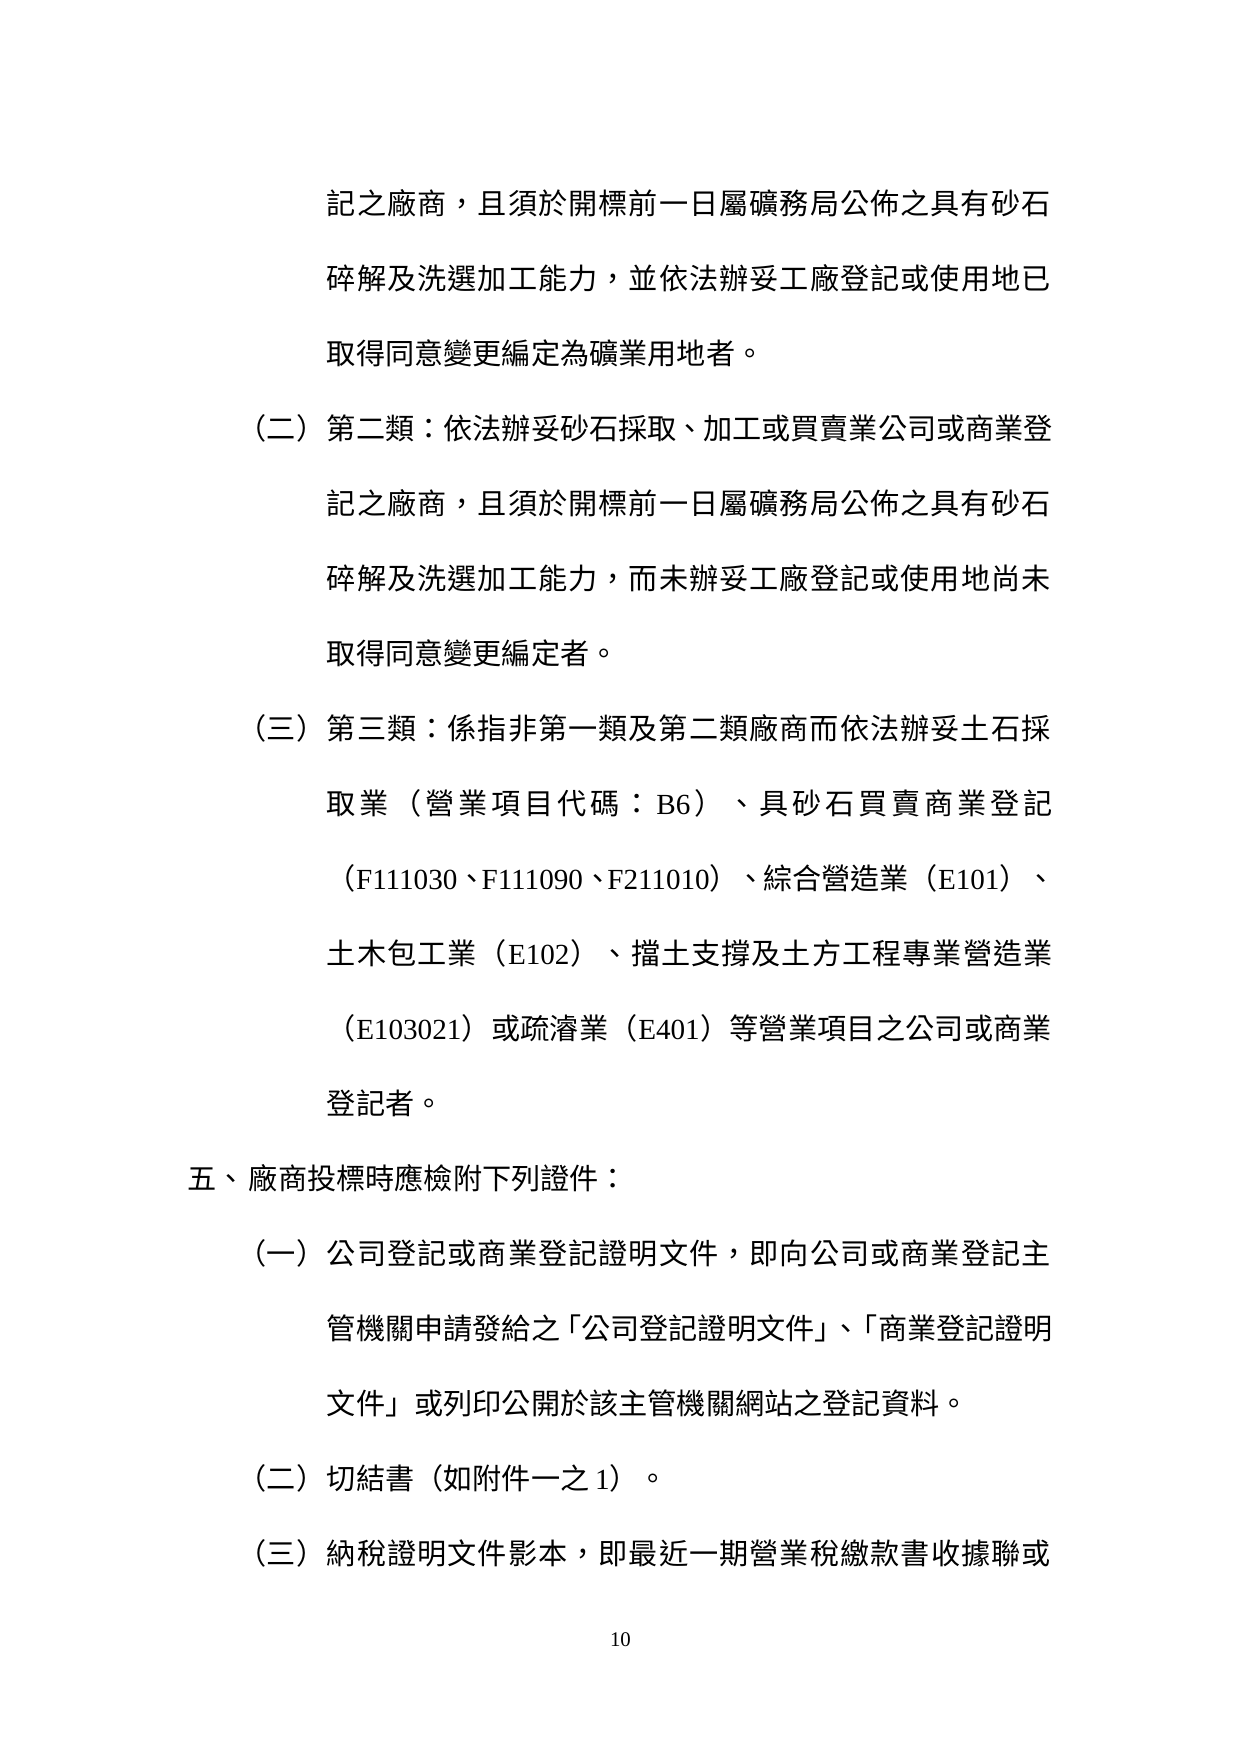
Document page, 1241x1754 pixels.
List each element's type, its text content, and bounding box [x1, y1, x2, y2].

list 納稅證明文件影本，即最近一期營業稅繳款書收據聯或 [237, 1514, 1053, 1589]
list 廠商投標時應檢附下列證件： [187, 1139, 1053, 1214]
list 記之廠商，且須於開標前一日屬礦務局公佈之具有砂石碎解及洗選加工能力，並依法辦妥工廠登記或使用地已取得同意變更編定為礦業用地者。 [237, 164, 1053, 389]
list 公司登記或商業登記證明文件，即向公司或商業登記主管機關申請發給之「公司登記證明文件」、「商業登記證明文件」或列印公開於該主管機關網站之登記資料。 [237, 1214, 1053, 1439]
list 第三類：係指非第一類及第二類廠商而依法辦妥土石採取業（營業項目代碼：B6）、具砂石買賣商業登記（F111030、F111090、F211010）、綜合營造業（E101）、土木包工業（E102）、擋土支撐及土方工程專業營造業（E103021）或疏濬業（E401）等營業項目之公司或商業登記者。 [237, 689, 1053, 1139]
list 切結書（如附件一之1）。 [237, 1439, 1053, 1514]
list 第二類：依法辦妥砂石採取、加工或買賣業公司或商業登記之廠商，且須於開標前一日屬礦務局公佈之具有砂石碎解及洗選加工能力，而未辦妥工廠登記或使用地尚未取得同意變更編定者。 [237, 389, 1053, 689]
